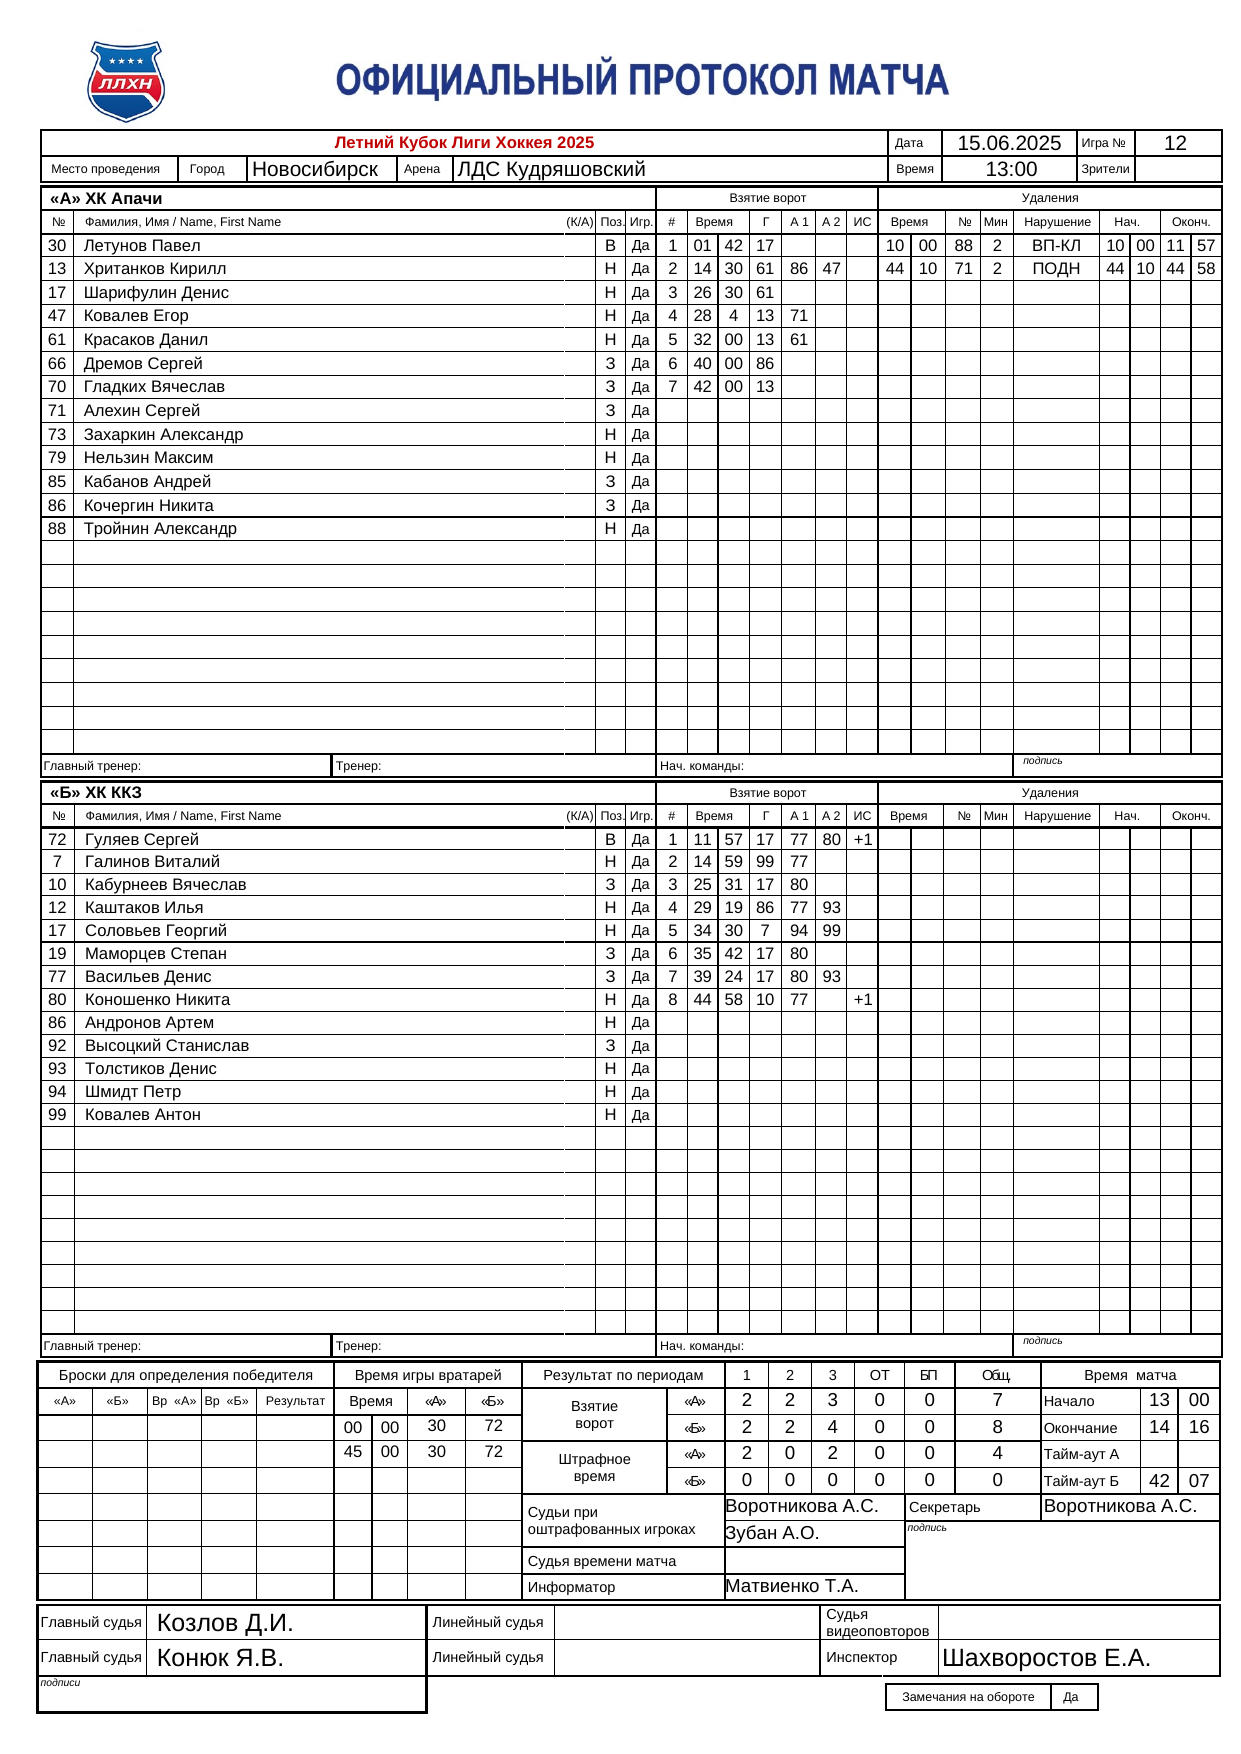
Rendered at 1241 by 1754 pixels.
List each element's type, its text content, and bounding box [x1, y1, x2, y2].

table_cell [657, 494, 687, 516]
table_cell [466, 1494, 521, 1520]
table_cell [750, 1196, 781, 1218]
table_cell [1014, 518, 1099, 540]
table_cell [1192, 989, 1221, 1011]
table_cell [847, 518, 877, 540]
table_cell [912, 352, 945, 374]
table_cell [782, 1058, 815, 1079]
table_cell [1136, 157, 1221, 181]
table_cell [565, 399, 595, 422]
table_cell [981, 636, 1013, 658]
table_cell [1161, 730, 1190, 753]
table_header Да [1052, 1685, 1097, 1709]
table_cell 99 [750, 850, 781, 872]
table_cell 44 [879, 257, 910, 280]
table_cell [657, 1150, 687, 1172]
table_cell [782, 636, 815, 658]
table_cell [688, 636, 717, 658]
table_cell [912, 541, 945, 564]
table_cell [879, 636, 910, 658]
table_cell [816, 1173, 846, 1195]
table_header Летний Кубок Лиги Хоккея 2025 [42, 131, 887, 155]
table_cell Г [750, 805, 781, 826]
table_cell [981, 399, 1013, 422]
table_cell +1 [847, 989, 877, 1011]
table_cell [42, 1150, 74, 1172]
table_cell [1131, 376, 1160, 398]
table_cell Штрафное время [523, 1442, 666, 1493]
table_cell ЛДС Кудряшовский [454, 157, 887, 181]
table_cell [1161, 612, 1190, 634]
table_cell [565, 730, 595, 753]
table_cell [688, 494, 717, 516]
table_cell [1100, 943, 1129, 964]
table_cell [981, 1242, 1013, 1264]
table_cell [1100, 328, 1129, 351]
table_cell [847, 281, 877, 303]
table_cell [847, 1127, 877, 1149]
table_cell [657, 541, 687, 564]
table_cell Конюк Я.В. [147, 1640, 425, 1675]
table_cell [565, 943, 595, 964]
table_cell [847, 1265, 877, 1287]
table_cell [944, 1242, 980, 1264]
table_cell [981, 1058, 1013, 1079]
table_cell [408, 1574, 465, 1599]
table_cell Толстиков Денис [75, 1058, 564, 1079]
table_cell [1131, 1219, 1160, 1241]
table_cell 80 [782, 966, 815, 987]
table_cell Гуляев Сергей [75, 829, 564, 849]
table_cell [1100, 494, 1129, 516]
table_cell [565, 1288, 595, 1310]
table_cell [1131, 966, 1160, 987]
table_cell [944, 1288, 980, 1310]
table_cell Ковалев Егор [74, 305, 564, 327]
table_cell 88 [946, 235, 980, 256]
table_cell [1014, 1058, 1099, 1079]
table_cell З [596, 399, 625, 422]
table_cell [981, 328, 1013, 351]
table_cell 0 [855, 1468, 904, 1493]
table_cell [944, 1104, 980, 1126]
table_cell Главный тренер: [42, 1335, 330, 1356]
table_cell [1192, 636, 1221, 658]
table_cell Ковалев Антон [75, 1104, 564, 1126]
table_cell 0 [956, 1468, 1040, 1493]
table_cell [719, 1058, 749, 1079]
table_cell [596, 659, 625, 682]
table_cell 85 [42, 470, 73, 493]
table_cell [1014, 281, 1099, 303]
table_cell [148, 1468, 201, 1493]
table_cell [879, 1219, 910, 1241]
table_cell [626, 683, 655, 706]
table_cell +1 [847, 829, 877, 849]
table_cell 0 [855, 1389, 904, 1413]
table_cell Поз. [596, 805, 625, 826]
table_cell [688, 1173, 717, 1195]
table_cell [1100, 1127, 1129, 1149]
table_cell [719, 612, 749, 634]
table_cell [782, 612, 815, 634]
table_cell [981, 1219, 1013, 1241]
table_cell Да [626, 305, 655, 327]
table_cell 2 [726, 1389, 768, 1413]
table_cell [1100, 1219, 1129, 1241]
table_cell 6 [657, 943, 687, 964]
table_cell [657, 1127, 687, 1149]
table_cell [1179, 1441, 1219, 1467]
table_cell [626, 1242, 655, 1264]
table_cell [1100, 829, 1129, 849]
table_cell [847, 896, 877, 918]
table_cell [1014, 659, 1099, 682]
table_cell [565, 257, 595, 280]
table_cell [1161, 1035, 1190, 1057]
table_cell [1100, 1081, 1129, 1103]
table_cell [1100, 376, 1129, 398]
table_cell ИС [847, 211, 877, 233]
table_cell [946, 376, 980, 398]
table_cell [847, 1150, 877, 1172]
table_cell [596, 1173, 625, 1195]
table_cell [847, 352, 877, 374]
table_cell 00 [1131, 235, 1160, 256]
table_cell [1014, 896, 1099, 918]
table_cell 8 [657, 989, 687, 1011]
table_cell Н [596, 1081, 625, 1103]
table_cell [335, 1521, 371, 1546]
table_cell [93, 1574, 147, 1599]
table_cell [657, 446, 687, 469]
table_cell 30 [42, 235, 73, 256]
table_cell 86 [42, 1012, 74, 1033]
table_cell [1161, 943, 1190, 964]
table_cell Н [596, 423, 625, 445]
table_cell [719, 1265, 749, 1287]
table_cell Шмидт Петр [75, 1081, 564, 1103]
table_cell [688, 707, 717, 729]
table_cell [1161, 305, 1190, 327]
table_cell [688, 1081, 717, 1103]
table_cell [750, 707, 781, 729]
table_cell [912, 829, 943, 849]
table_cell [688, 1104, 717, 1126]
table_cell [74, 612, 564, 634]
table_cell Секретарь [906, 1495, 1040, 1520]
table_cell [879, 659, 910, 682]
table_cell [626, 541, 655, 564]
table_cell [879, 565, 910, 587]
table_cell 6 [657, 352, 687, 374]
table_cell 35 [688, 943, 717, 964]
table_cell 1 [657, 235, 687, 256]
table_cell [1100, 305, 1129, 327]
table_cell [42, 565, 73, 587]
table_cell [565, 829, 595, 849]
table_cell [782, 423, 815, 445]
table_cell [1192, 874, 1221, 895]
table_cell [847, 446, 877, 469]
table_cell [847, 1035, 877, 1057]
table_cell [750, 1058, 781, 1079]
table_cell [981, 494, 1013, 516]
table_cell [944, 1081, 980, 1103]
table_cell [879, 874, 910, 895]
table_cell Да [626, 328, 655, 351]
table_cell [1100, 470, 1129, 493]
table_cell [816, 541, 846, 564]
table_cell [981, 989, 1013, 1011]
table_cell 10 [42, 874, 74, 895]
table_cell 4 [812, 1415, 854, 1440]
table_cell Н [596, 989, 625, 1011]
table_cell 42 [688, 376, 717, 398]
table_cell [879, 1104, 910, 1126]
table_cell [1161, 659, 1190, 682]
table_cell А 1 [782, 211, 815, 233]
table_cell 5 [657, 920, 687, 941]
table_cell Васильев Денис [75, 966, 564, 987]
table_cell [981, 896, 1013, 918]
table_cell [657, 1219, 687, 1241]
table_cell [1014, 1127, 1099, 1149]
table_cell [944, 989, 980, 1011]
table_cell [847, 1196, 877, 1218]
table_cell [688, 399, 717, 422]
table_cell Да [626, 1012, 655, 1033]
table_cell [626, 1219, 655, 1241]
table_cell [847, 399, 877, 422]
table_cell [1192, 1127, 1221, 1149]
table_cell [1131, 1173, 1160, 1195]
table_cell 80 [42, 989, 74, 1011]
table_cell Дремов Сергей [74, 352, 564, 374]
table_cell [75, 1196, 564, 1218]
table_cell Да [626, 470, 655, 493]
table_cell [688, 1150, 717, 1172]
table_cell [1161, 874, 1190, 895]
table_cell [1192, 470, 1221, 493]
table_cell [565, 1058, 595, 1079]
table_cell [981, 1265, 1013, 1287]
table_cell Да [626, 399, 655, 422]
table_cell [719, 588, 749, 611]
table_cell [1014, 920, 1099, 941]
table_cell 61 [42, 328, 73, 351]
table_cell 66 [42, 352, 73, 374]
table_cell 2 [981, 235, 1013, 256]
table_cell [1192, 328, 1221, 351]
table_cell Да [626, 257, 655, 280]
table_cell [688, 446, 717, 469]
table_cell [335, 1547, 371, 1573]
table_cell Коношенко Никита [75, 989, 564, 1011]
table_cell [1192, 1265, 1221, 1287]
table_cell [912, 850, 943, 872]
table_cell 13 [750, 305, 781, 327]
table_cell [42, 1173, 74, 1195]
table_cell [816, 874, 846, 895]
table_cell 0 [855, 1415, 904, 1440]
table_cell [657, 1104, 687, 1126]
table_cell [912, 1035, 943, 1057]
table_cell ВП-КЛ [1014, 235, 1099, 256]
table_cell [657, 683, 687, 706]
table_cell «А» [39, 1389, 92, 1413]
table_cell 93 [42, 1058, 74, 1079]
table_cell [816, 494, 846, 516]
table_cell [93, 1521, 147, 1546]
table_cell 80 [782, 874, 815, 895]
table_cell 14 [688, 257, 717, 280]
table_cell [816, 1127, 846, 1149]
table_cell Время [889, 157, 941, 181]
table_cell [981, 659, 1013, 682]
table_cell [981, 518, 1013, 540]
table_cell Игр. [626, 805, 655, 826]
table_cell [1131, 896, 1160, 918]
table_cell [1131, 541, 1160, 564]
table_cell [565, 1081, 595, 1103]
table_cell [750, 1081, 781, 1103]
table_cell [1131, 943, 1160, 964]
table_cell [42, 659, 73, 682]
table_cell Галинов Виталий [75, 850, 564, 872]
table_cell [719, 707, 749, 729]
table_cell [912, 730, 945, 753]
table_cell [466, 1574, 521, 1599]
table_cell [1161, 1104, 1190, 1126]
table_cell [1014, 399, 1099, 422]
table_cell [373, 1468, 407, 1493]
table_cell 77 [42, 966, 74, 987]
table_cell [565, 659, 595, 682]
table_cell [1014, 707, 1099, 729]
table_cell подпись [1014, 755, 1221, 776]
table_cell [626, 659, 655, 682]
table_cell [912, 966, 943, 987]
table_cell [657, 1196, 687, 1218]
table_cell [847, 920, 877, 941]
table_cell 57 [719, 829, 749, 849]
table_cell [74, 707, 564, 729]
table_cell [596, 1219, 625, 1241]
table_cell [688, 1288, 717, 1310]
table_cell [847, 636, 877, 658]
table_cell [257, 1441, 333, 1467]
table_cell [879, 1081, 910, 1103]
table_cell [688, 659, 717, 682]
table_cell [42, 636, 73, 658]
table_cell [782, 1127, 815, 1149]
table_cell Н [596, 1012, 625, 1033]
table_cell [1131, 446, 1160, 469]
table_cell [944, 1012, 980, 1033]
table_cell [1161, 1058, 1190, 1079]
table_cell [782, 1173, 815, 1195]
table_cell Захаркин Александр [74, 423, 564, 445]
table_cell [782, 683, 815, 706]
table_cell [750, 518, 781, 540]
table_header 12 [1136, 131, 1221, 155]
table_cell [750, 1127, 781, 1149]
table_cell [1161, 1150, 1190, 1172]
table_cell [42, 588, 73, 611]
table_cell [750, 612, 781, 634]
table_cell [1100, 874, 1129, 895]
table_cell [847, 257, 877, 280]
table_cell [688, 730, 717, 753]
table_cell [946, 423, 980, 445]
table_cell [42, 1288, 74, 1310]
table_cell [912, 328, 945, 351]
table_cell [257, 1521, 333, 1546]
table_cell [981, 541, 1013, 564]
table_cell [257, 1416, 333, 1440]
table_cell 86 [750, 896, 781, 918]
table_cell [42, 612, 73, 634]
table_cell [626, 730, 655, 753]
table_cell [912, 423, 945, 445]
table_cell 72 [466, 1416, 521, 1440]
table_cell [816, 565, 846, 587]
table_cell [912, 920, 943, 941]
table_cell В [596, 829, 625, 849]
table_cell [1131, 1012, 1160, 1033]
table_cell Н [596, 328, 625, 351]
table_cell [1192, 565, 1221, 587]
table_cell [1131, 1127, 1160, 1149]
table_cell [1131, 683, 1160, 706]
table_cell 80 [816, 829, 846, 849]
table_cell [1014, 1265, 1099, 1287]
table_cell [1100, 659, 1129, 682]
table_cell [981, 1081, 1013, 1103]
table_cell [782, 1104, 815, 1126]
table_cell [257, 1574, 333, 1599]
table_cell [1192, 305, 1221, 327]
table_cell [408, 1494, 465, 1520]
table_cell Н [596, 1058, 625, 1079]
table_cell [657, 470, 687, 493]
table_cell [981, 966, 1013, 987]
table_cell [981, 850, 1013, 872]
table_cell [719, 518, 749, 540]
table_cell [816, 1035, 846, 1057]
table_cell 17 [750, 829, 781, 849]
table_cell [912, 1196, 943, 1218]
table_cell [879, 1265, 910, 1287]
table_cell [1192, 1242, 1221, 1264]
table_cell 39 [688, 966, 717, 987]
table_cell Гладких Вячеслав [74, 376, 564, 398]
table_cell 0 [726, 1468, 768, 1493]
table_cell [847, 1242, 877, 1264]
table_cell [847, 588, 877, 611]
table_cell [719, 1104, 749, 1126]
table_cell [1161, 1196, 1190, 1218]
table_cell [1131, 1242, 1160, 1264]
table_cell [42, 541, 73, 564]
table_cell З [596, 874, 625, 895]
table_header БП [905, 1363, 954, 1387]
table_cell Линейный судья [428, 1606, 554, 1639]
table_cell [93, 1547, 147, 1573]
table_cell [565, 352, 595, 374]
table_cell [1161, 1242, 1190, 1264]
table_cell [944, 874, 980, 895]
table_cell [565, 1265, 595, 1287]
table_cell [657, 1058, 687, 1079]
table_cell [1161, 1127, 1190, 1149]
table_cell [719, 1081, 749, 1103]
table_cell [565, 920, 595, 941]
table_cell [981, 874, 1013, 895]
table_cell Да [626, 1104, 655, 1126]
table_cell 86 [782, 257, 815, 280]
table_cell [879, 494, 910, 516]
table_cell [657, 636, 687, 658]
table_cell Нач. [1100, 805, 1160, 826]
table_cell [1014, 1242, 1099, 1264]
table_cell 0 [855, 1442, 904, 1467]
table_cell [912, 1265, 943, 1287]
table_cell З [596, 470, 625, 493]
table_cell [626, 588, 655, 611]
table_cell [74, 730, 564, 753]
table_cell [626, 1150, 655, 1172]
table_cell подпись [1014, 1335, 1221, 1356]
table_cell [719, 494, 749, 516]
table_cell [847, 470, 877, 493]
table_cell 92 [42, 1035, 74, 1057]
table_cell [657, 565, 687, 587]
table_cell 2 [726, 1415, 768, 1440]
table_cell [782, 1242, 815, 1264]
table_cell [75, 1173, 564, 1195]
table_cell [565, 850, 595, 872]
table_cell [1161, 470, 1190, 493]
table_cell Время [879, 805, 943, 826]
table_cell 30 [719, 920, 749, 941]
table_cell [1131, 565, 1160, 587]
table_cell [847, 943, 877, 964]
table_cell [946, 707, 980, 729]
table_header 2 [769, 1363, 811, 1387]
table_cell Да [626, 989, 655, 1011]
table_cell [847, 1104, 877, 1126]
table_cell [782, 352, 815, 374]
table_cell [981, 730, 1013, 753]
table_cell [847, 494, 877, 516]
table_cell [946, 518, 980, 540]
table_cell 0 [905, 1468, 954, 1493]
table_cell [75, 1127, 564, 1149]
table_cell Н [596, 446, 625, 469]
table_cell [847, 659, 877, 682]
table_cell [719, 446, 749, 469]
table_cell Нач. [1100, 211, 1160, 233]
table_cell [657, 588, 687, 611]
table_cell 13 [42, 257, 73, 280]
table_cell [719, 565, 749, 587]
table_cell [847, 1058, 877, 1079]
table_cell [946, 446, 980, 469]
table_cell [1100, 1012, 1129, 1033]
table_cell Мин [981, 211, 1013, 233]
table_cell [719, 636, 749, 658]
table_cell [1192, 896, 1221, 918]
table_cell 94 [42, 1081, 74, 1103]
table_cell [1100, 1035, 1129, 1057]
table_cell [1161, 707, 1190, 729]
table_cell [1192, 1081, 1221, 1103]
table_cell [946, 730, 980, 753]
table_cell [1192, 730, 1221, 753]
table_cell 3 [657, 281, 687, 303]
table_cell # [657, 211, 687, 233]
table_cell [1014, 494, 1099, 516]
table_cell 26 [688, 281, 717, 303]
table_cell [782, 659, 815, 682]
table_cell [93, 1441, 147, 1467]
table_cell [1192, 376, 1221, 398]
table_cell [1131, 707, 1160, 729]
table_cell [1014, 1104, 1099, 1126]
table_cell Оконч. [1161, 805, 1221, 826]
table_cell [688, 1242, 717, 1264]
table_cell [596, 1242, 625, 1264]
table_cell А 1 [782, 805, 815, 826]
table_cell [148, 1441, 201, 1467]
table_cell Тренер: [333, 1335, 655, 1356]
table_cell ИС [847, 805, 877, 826]
table_cell [555, 1640, 819, 1675]
table_cell [879, 423, 910, 445]
table_cell Красаков Данил [74, 328, 564, 351]
table_cell [335, 1494, 371, 1520]
table_cell [1192, 1058, 1221, 1079]
table_cell [74, 659, 564, 682]
table_cell 42 [1141, 1468, 1177, 1493]
table_cell [912, 612, 945, 634]
table_cell [257, 1547, 333, 1573]
table_cell [565, 636, 595, 658]
table_cell [1014, 1311, 1099, 1333]
table_cell 00 [373, 1416, 407, 1440]
table_cell 94 [782, 920, 815, 941]
table_cell [565, 1035, 595, 1057]
table_cell [981, 1311, 1013, 1333]
table_cell [1014, 565, 1099, 587]
table_cell [1131, 874, 1160, 895]
table_cell [782, 565, 815, 587]
table_cell [879, 1173, 910, 1195]
table_header Взятие ворот [657, 188, 877, 209]
table_cell 2 [657, 850, 687, 872]
table_cell [946, 352, 980, 374]
table_cell [1014, 850, 1099, 872]
table_cell [782, 1081, 815, 1103]
table_cell [688, 612, 717, 634]
table_cell Воротникова А.С. [726, 1495, 904, 1520]
table_cell Время [688, 211, 749, 233]
table_cell [944, 920, 980, 941]
table_cell [75, 1219, 564, 1241]
table_cell Нельзин Максим [74, 446, 564, 469]
table_cell Кабанов Андрей [74, 470, 564, 493]
table_cell [1131, 399, 1160, 422]
table_cell [1161, 850, 1190, 872]
table_cell Тайм-аут Б [1042, 1468, 1140, 1493]
table_cell [626, 565, 655, 587]
table_cell [750, 659, 781, 682]
table_cell 44 [688, 989, 717, 1011]
table_cell 61 [750, 257, 781, 280]
table_cell [912, 683, 945, 706]
table_cell [816, 707, 846, 729]
table_cell [879, 683, 910, 706]
table_cell [1100, 446, 1129, 469]
table_cell [726, 1548, 904, 1573]
table_cell [1014, 446, 1099, 469]
table_cell Матвиенко Т.А. [726, 1575, 904, 1599]
table_cell [946, 612, 980, 634]
table_cell [944, 1196, 980, 1218]
table_cell [75, 1288, 564, 1310]
table_cell [912, 896, 943, 918]
table_cell 86 [42, 494, 73, 516]
table_cell [847, 541, 877, 564]
table_cell [148, 1547, 201, 1573]
table_cell 2 [726, 1442, 768, 1467]
table_cell [1014, 1081, 1099, 1103]
table_cell [42, 1242, 74, 1264]
table_cell [657, 1288, 687, 1310]
table_cell [688, 541, 717, 564]
table_cell [1131, 850, 1160, 872]
table_cell [1192, 1035, 1221, 1057]
table_cell [847, 730, 877, 753]
table_cell [1161, 399, 1190, 422]
table_header ОТ [855, 1363, 904, 1387]
table_cell 00 [373, 1441, 407, 1467]
table_cell [944, 896, 980, 918]
table_cell З [596, 376, 625, 398]
table_cell 61 [782, 328, 815, 351]
table_cell [719, 1196, 749, 1218]
table_cell [1014, 683, 1099, 706]
table_cell 58 [719, 989, 749, 1011]
table_cell [596, 1150, 625, 1172]
table_cell 10 [750, 989, 781, 1011]
table_cell [373, 1574, 407, 1599]
table_cell [657, 1242, 687, 1264]
table_cell [1131, 989, 1160, 1011]
table_cell [782, 541, 815, 564]
table_cell [946, 470, 980, 493]
table_cell [782, 1219, 815, 1241]
table_cell [981, 920, 1013, 941]
table_cell [1014, 1288, 1099, 1310]
table_cell [39, 1441, 92, 1467]
table_cell 47 [42, 305, 73, 327]
table_cell [879, 943, 910, 964]
table_cell Да [626, 966, 655, 987]
table_cell Время [688, 805, 749, 826]
table_cell [39, 1494, 92, 1520]
table_cell [565, 541, 595, 564]
table_cell [879, 1127, 910, 1149]
table_cell [596, 541, 625, 564]
table_cell [1014, 1150, 1099, 1172]
table_cell [879, 896, 910, 918]
table_cell [688, 1265, 717, 1287]
table_cell 10 [1100, 235, 1129, 256]
table_cell [750, 399, 781, 422]
table_cell [847, 328, 877, 351]
table_cell [879, 1035, 910, 1057]
table_cell [719, 1127, 749, 1149]
table_cell Г [750, 211, 781, 233]
table_cell 0 [905, 1442, 954, 1467]
table_cell [555, 1606, 819, 1639]
table_cell [847, 235, 877, 256]
table_cell [782, 446, 815, 469]
table_cell Алехин Сергей [74, 399, 564, 422]
table_header Удаления [879, 783, 1221, 803]
table_cell 99 [42, 1104, 74, 1126]
table_cell 4 [657, 305, 687, 327]
table_cell [912, 305, 945, 327]
table_cell [750, 730, 781, 753]
table_cell [202, 1494, 256, 1520]
table_cell [1014, 730, 1099, 753]
table_cell [1161, 920, 1190, 941]
table_cell 25 [688, 874, 717, 895]
table_cell [42, 707, 73, 729]
table_cell [1161, 588, 1190, 611]
table_cell 11 [688, 829, 717, 849]
table_cell [42, 1265, 74, 1287]
table_cell [657, 707, 687, 729]
table_cell [1192, 1104, 1221, 1126]
table_cell [1014, 636, 1099, 658]
table_cell [1131, 1288, 1160, 1310]
table_cell [847, 305, 877, 327]
table_cell подпись [906, 1522, 1219, 1599]
table_cell [657, 1035, 687, 1057]
table_cell [847, 1311, 877, 1333]
table_cell [981, 707, 1013, 729]
table_cell Место проведения [42, 157, 177, 181]
table_cell 00 [912, 235, 945, 256]
table_cell 00 [719, 328, 749, 351]
table_cell [335, 1574, 371, 1599]
table_cell [912, 1104, 943, 1126]
table_cell [719, 659, 749, 682]
table_cell [847, 707, 877, 729]
table_cell [39, 1547, 92, 1573]
table_cell [750, 636, 781, 658]
table_cell [816, 235, 846, 256]
table_cell Да [626, 518, 655, 540]
table_cell [879, 352, 910, 374]
table_cell [1192, 1288, 1221, 1310]
table_cell [981, 1150, 1013, 1172]
table_cell [42, 730, 73, 753]
table_cell Да [626, 494, 655, 516]
table_cell [981, 588, 1013, 611]
table_cell Да [626, 423, 655, 445]
table_cell [750, 470, 781, 493]
table_cell [596, 565, 625, 587]
table_cell [596, 1288, 625, 1310]
table_cell [944, 943, 980, 964]
table_cell [565, 423, 595, 445]
table_cell [565, 707, 595, 729]
table_cell [93, 1468, 147, 1493]
table_cell [74, 541, 564, 564]
table_cell [1192, 1311, 1221, 1333]
table_cell [74, 565, 564, 587]
table_cell [565, 446, 595, 469]
table_header Замечания на обороте [887, 1685, 1050, 1709]
table_cell 77 [782, 829, 815, 849]
table_cell [1161, 281, 1190, 303]
table_cell [816, 1081, 846, 1103]
table_cell 42 [719, 943, 749, 964]
table_cell Н [596, 1104, 625, 1126]
table_cell 40 [688, 352, 717, 374]
table_cell [981, 423, 1013, 445]
table_cell Летунов Павел [74, 235, 564, 256]
table_cell Игр. [626, 211, 655, 233]
table_cell 17 [750, 235, 781, 256]
table_cell [1100, 541, 1129, 564]
table_cell [782, 518, 815, 540]
table_cell [565, 376, 595, 398]
table_cell [1014, 874, 1099, 895]
table_cell 2 [812, 1442, 854, 1467]
table_cell Да [626, 896, 655, 918]
table_cell [847, 1173, 877, 1195]
table_cell [1131, 1196, 1160, 1218]
table_cell [946, 399, 980, 422]
table_cell [1014, 829, 1099, 849]
table_cell З [596, 966, 625, 987]
table_cell [879, 829, 910, 849]
table_cell [42, 1127, 74, 1149]
table_cell [1192, 446, 1221, 469]
table_cell 28 [688, 305, 717, 327]
table_cell [1161, 989, 1190, 1011]
table_cell [816, 328, 846, 351]
table_cell 73 [42, 423, 73, 445]
table_cell [944, 1150, 980, 1172]
table_cell [565, 588, 595, 611]
table_cell [750, 683, 781, 706]
table_cell [39, 1521, 92, 1546]
table_cell [879, 1150, 910, 1172]
table_cell [39, 1416, 92, 1440]
table_cell [944, 1311, 980, 1333]
table_cell [75, 1265, 564, 1287]
table_cell [782, 470, 815, 493]
table_cell 16 [1179, 1415, 1219, 1440]
table_cell [1131, 1058, 1160, 1079]
table_cell Н [596, 257, 625, 280]
table_cell [944, 1127, 980, 1149]
table_header «Б» ХК ККЗ [42, 783, 655, 803]
table_cell [912, 1219, 943, 1241]
table_cell 77 [782, 850, 815, 872]
table_cell А 2 [816, 805, 846, 826]
table_cell [1100, 518, 1129, 540]
table_cell Высоцкий Станислав [75, 1035, 564, 1057]
table_cell [1100, 1150, 1129, 1172]
table_cell [1161, 1012, 1190, 1033]
table_cell Нарушение [1014, 805, 1099, 826]
table_cell [879, 1196, 910, 1218]
table_cell Да [626, 1035, 655, 1057]
table_cell [719, 730, 749, 753]
table_cell Да [626, 352, 655, 374]
table_cell [750, 1012, 781, 1033]
table_cell [565, 518, 595, 540]
table_cell [688, 588, 717, 611]
table_cell [1161, 896, 1190, 918]
table_cell [879, 1058, 910, 1079]
table_cell [1131, 636, 1160, 658]
table_cell [657, 659, 687, 682]
table_cell 10 [1131, 257, 1160, 280]
table_cell [719, 470, 749, 493]
table_cell 0 [769, 1468, 811, 1493]
table_cell [565, 1012, 595, 1033]
table_cell 0 [905, 1415, 954, 1440]
table_cell [719, 541, 749, 564]
table_cell [912, 636, 945, 658]
table_header Удаления [879, 188, 1221, 209]
table_cell [148, 1416, 201, 1440]
table_header Взятие ворот [657, 783, 877, 803]
table_cell [1100, 730, 1129, 753]
table_cell [1192, 612, 1221, 634]
table_cell [782, 281, 815, 303]
table_cell [750, 1219, 781, 1241]
table_cell Судья видеоповторов [821, 1606, 938, 1639]
table_cell [816, 659, 846, 682]
table_cell [688, 565, 717, 587]
table_cell [335, 1468, 371, 1493]
table_cell [42, 683, 73, 706]
table_cell [719, 1288, 749, 1310]
table_cell [879, 1288, 910, 1310]
table_cell 57 [1192, 235, 1221, 256]
table_cell [596, 1196, 625, 1218]
table_cell [466, 1521, 521, 1546]
table_cell 13 [750, 328, 781, 351]
table_cell [39, 1574, 92, 1599]
table_cell Взятие ворот [523, 1389, 666, 1440]
table_cell 00 [1179, 1389, 1219, 1413]
table_header 15.06.2025 [943, 131, 1076, 155]
table_cell [657, 423, 687, 445]
table_cell № [42, 211, 73, 233]
table_cell [565, 328, 595, 351]
table_cell 30 [408, 1416, 465, 1440]
table_cell [879, 730, 910, 753]
table_cell [946, 565, 980, 587]
table_cell 0 [905, 1389, 954, 1413]
table_cell [883, 1677, 1220, 1681]
table_cell «А» [668, 1389, 724, 1413]
table_cell [1192, 1219, 1221, 1241]
table_cell [816, 423, 846, 445]
table_cell 2 [981, 257, 1013, 280]
table_cell 0 [769, 1442, 811, 1467]
table_cell [565, 281, 595, 303]
table_cell 99 [816, 920, 846, 941]
table_cell [816, 1104, 846, 1126]
table_cell 44 [1100, 257, 1129, 280]
table_cell 00 [719, 352, 749, 374]
table_cell [847, 612, 877, 634]
table_cell [946, 328, 980, 351]
table_cell [565, 305, 595, 327]
table_cell [1131, 281, 1160, 303]
table_cell Время [879, 211, 945, 233]
table_cell [847, 966, 877, 987]
table_cell Судья времени матча [523, 1548, 724, 1573]
table_cell [946, 281, 980, 303]
table_cell [981, 376, 1013, 398]
table_cell [879, 588, 910, 611]
table_cell 45 [335, 1441, 371, 1467]
table_cell [782, 1012, 815, 1033]
table_cell [1014, 328, 1099, 351]
table_cell [626, 1127, 655, 1149]
table_cell [1192, 352, 1221, 374]
table_cell [912, 281, 945, 303]
table_cell [148, 1494, 201, 1520]
table_cell [912, 1127, 943, 1149]
table_cell [981, 1173, 1013, 1195]
table_cell [879, 328, 910, 351]
table_cell [981, 612, 1013, 634]
table_cell [1192, 281, 1221, 303]
table_cell [75, 1242, 564, 1264]
table_cell [626, 1173, 655, 1195]
table_cell 17 [750, 943, 781, 964]
table_cell [1161, 829, 1190, 849]
table_cell Мин [981, 805, 1013, 826]
table_cell [1100, 1242, 1129, 1264]
table_cell [879, 989, 910, 1011]
table_cell [565, 874, 595, 895]
table_cell [816, 612, 846, 634]
table_cell [565, 612, 595, 634]
table_cell Каштаков Илья [75, 896, 564, 918]
table_cell [879, 707, 910, 729]
table_cell [565, 1150, 595, 1172]
table_cell [1100, 1173, 1129, 1195]
table_header Броски для определения победителя [39, 1363, 333, 1387]
table_cell Кабурнеев Вячеслав [75, 874, 564, 895]
table_cell [1100, 1058, 1129, 1079]
table_cell [202, 1441, 256, 1467]
table_cell Да [626, 376, 655, 398]
table_cell З [596, 943, 625, 964]
table_cell [1161, 1081, 1190, 1103]
table_cell [816, 850, 846, 872]
table_cell Зрители [1078, 157, 1134, 181]
table_cell 2 [769, 1389, 811, 1413]
table_cell [626, 1196, 655, 1218]
table_cell [1100, 588, 1129, 611]
table_cell [1100, 352, 1129, 374]
table_cell [782, 1265, 815, 1287]
table_cell [1161, 1173, 1190, 1195]
table_cell [750, 1265, 781, 1287]
table_cell [879, 446, 910, 469]
table_cell [657, 1081, 687, 1103]
table_cell [750, 423, 781, 445]
table_cell [879, 1012, 910, 1033]
table_cell [1014, 989, 1099, 1011]
table_cell [879, 376, 910, 398]
table_cell [816, 352, 846, 374]
table_cell [1131, 305, 1160, 327]
table_header 3 [812, 1363, 854, 1387]
table_cell [202, 1521, 256, 1546]
table_cell [1131, 328, 1160, 351]
table_cell [782, 376, 815, 398]
table_cell 30 [408, 1441, 465, 1467]
table_cell А 2 [816, 211, 846, 233]
table_cell 47 [816, 257, 846, 280]
table_cell [981, 446, 1013, 469]
table_cell [816, 399, 846, 422]
table_cell Нач. команды: [657, 755, 1012, 776]
table_cell [847, 1081, 877, 1103]
table_cell [816, 1242, 846, 1264]
table_cell [565, 966, 595, 987]
table_cell 42 [719, 235, 749, 256]
table_cell Да [626, 281, 655, 303]
table_cell [626, 1288, 655, 1310]
table_cell [944, 1219, 980, 1241]
table_cell [688, 1219, 717, 1241]
table_cell «А» [408, 1389, 465, 1413]
table_cell [1192, 399, 1221, 422]
table_cell [1014, 1035, 1099, 1057]
table_cell [816, 1058, 846, 1079]
table_cell 77 [782, 896, 815, 918]
table_cell 30 [719, 281, 749, 303]
table_cell 13 [1141, 1389, 1177, 1413]
table_cell [688, 1311, 717, 1333]
table_cell [1192, 1150, 1221, 1172]
table_cell [981, 943, 1013, 964]
table_cell [1014, 943, 1099, 964]
table_cell [688, 1012, 717, 1033]
table_cell Н [596, 281, 625, 303]
table_cell 7 [42, 850, 74, 872]
table_cell [74, 588, 564, 611]
table_cell Да [626, 1081, 655, 1103]
table_cell Да [626, 943, 655, 964]
table_cell 2 [657, 257, 687, 280]
table_cell [912, 1058, 943, 1079]
table_cell [912, 1081, 943, 1103]
table_cell 10 [879, 235, 910, 256]
table_cell Да [626, 446, 655, 469]
table_cell [981, 1196, 1013, 1218]
table_cell [1131, 1081, 1160, 1103]
table_cell «А» [668, 1442, 724, 1467]
table_cell 4 [956, 1442, 1040, 1467]
table_cell [688, 423, 717, 445]
table_cell Зубан А.О. [726, 1521, 904, 1546]
table_cell [373, 1547, 407, 1573]
table_cell [750, 588, 781, 611]
table_cell [373, 1521, 407, 1546]
table_cell [257, 1468, 333, 1493]
table_cell Время [335, 1389, 407, 1413]
table_cell [719, 1012, 749, 1033]
table_cell [1192, 541, 1221, 564]
table_cell 17 [750, 874, 781, 895]
table_cell [657, 612, 687, 634]
table_cell [1100, 1104, 1129, 1126]
table_cell [202, 1547, 256, 1573]
table_cell Шахворостов Е.А. [939, 1640, 1219, 1675]
table_cell [847, 376, 877, 398]
table_cell З [596, 494, 625, 516]
table_cell [42, 1311, 74, 1333]
table_header Время игры вратарей [335, 1363, 521, 1387]
table_cell «Б» [668, 1415, 724, 1440]
table_cell Информатор [523, 1575, 724, 1599]
table_cell [782, 1311, 815, 1333]
table_cell 79 [42, 446, 73, 469]
table_cell [1131, 612, 1160, 634]
table_cell Арена [398, 157, 452, 181]
table_cell Тайм-аут А [1042, 1441, 1140, 1467]
table_cell [565, 1104, 595, 1126]
table_cell [1192, 1173, 1221, 1195]
table_cell [782, 399, 815, 422]
table_cell [912, 588, 945, 611]
table_cell [981, 683, 1013, 706]
table_cell [912, 1173, 943, 1195]
table_cell [202, 1574, 256, 1599]
table_cell З [596, 1035, 625, 1057]
table_cell «Б» [93, 1389, 147, 1413]
table_cell [912, 1311, 943, 1333]
table_cell [816, 683, 846, 706]
table_cell [1192, 707, 1221, 729]
table_cell [1161, 683, 1190, 706]
table_cell 7 [956, 1389, 1040, 1413]
table_cell 17 [750, 966, 781, 987]
table_cell [1192, 1012, 1221, 1033]
table_cell [657, 730, 687, 753]
table_cell [1131, 494, 1160, 516]
table_cell [816, 989, 846, 1011]
table_cell [1014, 1173, 1099, 1195]
table_cell 19 [42, 943, 74, 964]
table_cell [688, 518, 717, 540]
table_cell [688, 1035, 717, 1057]
table_cell [847, 423, 877, 445]
table_cell [879, 850, 910, 872]
table_cell [1192, 1196, 1221, 1218]
table_header Время матча [1042, 1363, 1219, 1387]
table_cell [1100, 1288, 1129, 1310]
table_cell Да [626, 235, 655, 256]
table_cell [1131, 1150, 1160, 1172]
table_cell [596, 730, 625, 753]
table_cell 93 [816, 896, 846, 918]
table_cell [946, 683, 980, 706]
table_cell [1014, 1219, 1099, 1241]
table_cell [428, 1677, 882, 1711]
table_cell 1 [657, 829, 687, 849]
table_cell [946, 541, 980, 564]
table_cell [1192, 943, 1221, 964]
table_cell [1161, 494, 1190, 516]
table_cell [750, 1242, 781, 1264]
table_cell [1014, 588, 1099, 611]
table_cell [750, 541, 781, 564]
table_cell 77 [782, 989, 815, 1011]
table_cell [946, 636, 980, 658]
table_cell [1131, 518, 1160, 540]
table_cell Оконч. [1161, 211, 1221, 233]
table_cell [750, 1311, 781, 1333]
table_cell (К/А) [565, 211, 595, 233]
table_cell [1014, 541, 1099, 564]
table_cell 12 [42, 896, 74, 918]
table_cell [816, 305, 846, 327]
table_cell [74, 636, 564, 658]
table_cell [1100, 636, 1129, 658]
table_cell [1100, 966, 1129, 987]
table_cell [719, 399, 749, 422]
table_cell [750, 1288, 781, 1310]
table_cell [912, 518, 945, 540]
table_cell Н [596, 920, 625, 941]
table_cell [596, 683, 625, 706]
table_cell [1014, 1012, 1099, 1033]
table_cell [912, 943, 943, 964]
table_cell [202, 1468, 256, 1493]
table_cell Главный тренер: [42, 755, 330, 776]
table_cell 00 [719, 376, 749, 398]
table_cell [408, 1521, 465, 1546]
table_cell [879, 518, 910, 540]
table_cell [1192, 966, 1221, 987]
table_cell 58 [1192, 257, 1221, 280]
table_cell [981, 1012, 1013, 1033]
table_cell [981, 1104, 1013, 1126]
table_cell [816, 730, 846, 753]
table_cell [1192, 423, 1221, 445]
table_cell [657, 1311, 687, 1333]
table_cell [782, 730, 815, 753]
table_cell З [596, 352, 625, 374]
table_header «А» ХК Апачи [42, 188, 655, 209]
table_cell [596, 1265, 625, 1287]
table_cell 72 [42, 829, 74, 849]
table_cell [719, 1173, 749, 1195]
table_cell Шарифулин Денис [74, 281, 564, 303]
table_cell 3 [812, 1389, 854, 1413]
table_cell [1192, 659, 1221, 682]
table_cell [912, 446, 945, 469]
table_cell [816, 518, 846, 540]
table_cell [816, 636, 846, 658]
table_cell [688, 1127, 717, 1149]
table_cell [1161, 966, 1190, 987]
table_cell [1100, 399, 1129, 422]
table_cell [847, 874, 877, 895]
table_cell [879, 1242, 910, 1264]
table_cell [816, 1288, 846, 1310]
table_cell «Б» [668, 1468, 724, 1493]
table_cell 71 [782, 305, 815, 327]
table_cell Инспектор [821, 1640, 938, 1675]
table_cell [816, 1012, 846, 1033]
table_cell [946, 659, 980, 682]
table_cell [719, 683, 749, 706]
table_cell Нарушение [1014, 211, 1099, 233]
table_cell Результат [257, 1389, 333, 1413]
table_cell Вр «А» [148, 1389, 201, 1413]
table_cell [1192, 494, 1221, 516]
table_cell [596, 612, 625, 634]
table_cell 17 [42, 920, 74, 941]
table_cell [816, 446, 846, 469]
table_cell [1131, 1311, 1160, 1333]
table_cell [1099, 1682, 1220, 1711]
table_cell Андронов Артем [75, 1012, 564, 1033]
table_cell [782, 1288, 815, 1310]
table_cell [657, 1265, 687, 1287]
table_cell [1161, 518, 1190, 540]
table_cell [1131, 423, 1160, 445]
table_cell [750, 1035, 781, 1057]
table_cell [257, 1494, 333, 1520]
table_cell [1014, 423, 1099, 445]
table_cell [1131, 470, 1160, 493]
table_cell [1014, 376, 1099, 398]
table_cell [1131, 1104, 1160, 1126]
table_cell [1100, 707, 1129, 729]
table_cell [782, 235, 815, 256]
table_cell [1161, 376, 1190, 398]
table_cell 5 [657, 328, 687, 351]
table_cell 80 [782, 943, 815, 964]
table_cell 34 [688, 920, 717, 941]
table_cell [565, 565, 595, 587]
table_cell Начало [1042, 1389, 1140, 1413]
table_cell [719, 1150, 749, 1172]
table_cell 2 [769, 1415, 811, 1440]
table_cell [912, 565, 945, 587]
table_cell [719, 1242, 749, 1264]
table_cell Да [626, 920, 655, 941]
table_cell 17 [42, 281, 73, 303]
table_cell [1014, 1196, 1099, 1218]
table_cell [944, 829, 980, 849]
table_cell [912, 494, 945, 516]
table_cell [1192, 829, 1221, 849]
table_cell Новосибирск [248, 157, 396, 181]
table_cell [912, 874, 943, 895]
table_cell [879, 612, 910, 634]
table_cell 24 [719, 966, 749, 987]
table_cell 30 [719, 257, 749, 280]
table_cell 70 [42, 376, 73, 398]
table_cell [816, 588, 846, 611]
table_cell [750, 1150, 781, 1172]
table_cell Да [626, 829, 655, 849]
table_cell [1014, 966, 1099, 987]
table_cell [657, 1173, 687, 1195]
table_cell [847, 1219, 877, 1241]
table_cell [879, 305, 910, 327]
table_cell [1192, 920, 1221, 941]
table_cell [408, 1468, 465, 1493]
table_cell № [42, 805, 74, 826]
table_cell [596, 707, 625, 729]
table_cell [750, 494, 781, 516]
table_cell [1100, 1265, 1129, 1287]
table_cell [1161, 328, 1190, 351]
table_cell [1014, 352, 1099, 374]
table_cell [1131, 829, 1160, 849]
table_cell ПОДН [1014, 257, 1099, 280]
table_cell 14 [688, 850, 717, 872]
table_cell 71 [42, 399, 73, 422]
table_cell [912, 376, 945, 398]
table_cell [1014, 305, 1099, 327]
table_cell [1161, 636, 1190, 658]
table_cell 86 [750, 352, 781, 374]
table_cell [750, 1173, 781, 1195]
table_cell [1100, 565, 1129, 587]
table_cell [148, 1574, 201, 1599]
table_cell [93, 1494, 147, 1520]
table_cell [1161, 541, 1190, 564]
table_cell [981, 305, 1013, 327]
table_cell [719, 1035, 749, 1057]
table_cell [1100, 423, 1129, 445]
table_cell (К/А) [565, 805, 595, 826]
table_cell [944, 850, 980, 872]
table_cell [1131, 920, 1160, 941]
table_cell 00 [335, 1416, 371, 1440]
table_cell [565, 470, 595, 493]
table_cell [912, 1150, 943, 1172]
table_cell Тренер: [333, 755, 655, 776]
table_cell [1161, 352, 1190, 374]
table_cell [1100, 1196, 1129, 1218]
table_cell [879, 541, 910, 564]
table_cell [1100, 1311, 1129, 1333]
table_cell [75, 1150, 564, 1172]
table_cell Окончание [1042, 1415, 1140, 1440]
table_cell [847, 1288, 877, 1310]
table_cell [408, 1547, 465, 1573]
table_cell [816, 281, 846, 303]
table_cell [565, 1196, 595, 1218]
table_cell [565, 1311, 595, 1333]
table_cell 72 [466, 1441, 521, 1467]
table_cell [719, 423, 749, 445]
table_cell [1161, 446, 1190, 469]
table_cell [1131, 1035, 1160, 1057]
table_cell [981, 829, 1013, 849]
table_cell [879, 966, 910, 987]
table_cell [782, 494, 815, 516]
table_cell Вр «Б» [202, 1389, 256, 1413]
table_cell 11 [1161, 235, 1190, 256]
table_cell 88 [42, 518, 73, 540]
table_cell В [596, 235, 625, 256]
table_cell [1014, 612, 1099, 634]
table_cell [42, 1219, 74, 1241]
table_cell Маморцев Степан [75, 943, 564, 964]
table_cell [816, 1150, 846, 1172]
table_cell [565, 1219, 595, 1241]
table_cell подписи [39, 1677, 425, 1711]
table_cell Н [596, 850, 625, 872]
table_header 1 [726, 1363, 768, 1387]
table_cell [1131, 352, 1160, 374]
table_cell [1161, 1288, 1190, 1310]
table_cell [1014, 470, 1099, 493]
table_cell [596, 1127, 625, 1149]
table_cell 61 [750, 281, 781, 303]
table_cell 32 [688, 328, 717, 351]
table_cell [626, 1311, 655, 1333]
table_cell [1192, 683, 1221, 706]
table_cell [39, 1468, 92, 1493]
table_cell [688, 1058, 717, 1079]
table_cell [782, 1035, 815, 1057]
table_cell Фамилия, Имя / Name, First Name [74, 211, 565, 233]
table_cell Фамилия, Имя / Name, First Name [75, 805, 565, 826]
table_cell [981, 565, 1013, 587]
table_cell [1192, 588, 1221, 611]
table_cell [912, 1288, 943, 1310]
table_cell Н [596, 305, 625, 327]
table_cell Хританков Кирилл [74, 257, 564, 280]
table_cell Да [626, 1058, 655, 1079]
table_cell [565, 1242, 595, 1264]
table_header Общ. [956, 1363, 1040, 1387]
table_cell [816, 943, 846, 964]
table_cell [944, 1173, 980, 1195]
table_cell [719, 1311, 749, 1333]
table_cell [466, 1547, 521, 1573]
table_cell [847, 850, 877, 872]
table_cell [847, 683, 877, 706]
table_cell [1161, 1311, 1190, 1333]
table_cell [946, 305, 980, 327]
table_cell [912, 707, 945, 729]
table_cell 7 [657, 966, 687, 987]
table_cell [565, 494, 595, 516]
table_cell [565, 683, 595, 706]
table_cell [782, 1196, 815, 1218]
table_cell [981, 352, 1013, 374]
table_cell [944, 966, 980, 987]
table_cell [657, 1012, 687, 1033]
table_cell 01 [688, 235, 717, 256]
table_cell [596, 1311, 625, 1333]
table_cell [719, 1219, 749, 1241]
table_cell [565, 896, 595, 918]
table_cell Кочергин Никита [74, 494, 564, 516]
table_cell 7 [657, 376, 687, 398]
table_cell [912, 989, 943, 1011]
table_cell [782, 707, 815, 729]
picture [5, 28, 1179, 129]
table_cell Воротникова А.С. [1042, 1495, 1219, 1520]
table_cell [1192, 518, 1221, 540]
table_cell [912, 1242, 943, 1264]
table_cell [912, 470, 945, 493]
table_cell [1131, 588, 1160, 611]
table_cell [373, 1494, 407, 1520]
table_cell [750, 1104, 781, 1126]
table_cell «Б » [466, 1389, 521, 1413]
table_cell [466, 1468, 521, 1493]
table_cell 3 [657, 874, 687, 895]
table_cell [981, 1288, 1013, 1310]
table_cell [596, 588, 625, 611]
table_cell 07 [1179, 1468, 1219, 1493]
table_cell Н [596, 896, 625, 918]
table_cell [1161, 565, 1190, 587]
table_cell [1161, 1265, 1190, 1287]
table_cell 13 [750, 376, 781, 398]
table_cell [565, 1173, 595, 1195]
table_cell [1100, 850, 1129, 872]
table_cell [879, 920, 910, 941]
table_cell [981, 1127, 1013, 1149]
table_cell 19 [719, 896, 749, 918]
table_cell 59 [719, 850, 749, 872]
table_cell [1131, 659, 1160, 682]
table_cell [912, 399, 945, 422]
table_cell Поз. [596, 211, 625, 233]
table_cell [816, 1196, 846, 1218]
table_cell [946, 588, 980, 611]
table_cell [565, 1127, 595, 1149]
table_cell № [946, 211, 980, 233]
table_cell [782, 1150, 815, 1172]
table_cell 44 [1161, 257, 1190, 280]
table_cell 0 [812, 1468, 854, 1493]
table_cell Тройнин Александр [74, 518, 564, 540]
table_cell # [657, 805, 687, 826]
table_cell [879, 470, 910, 493]
table_cell Да [626, 850, 655, 872]
table_cell [202, 1416, 256, 1440]
table_cell [93, 1416, 147, 1440]
table_cell [944, 1035, 980, 1057]
table_cell [74, 683, 564, 706]
table_cell [148, 1521, 201, 1546]
table_cell [688, 470, 717, 493]
table_cell № [944, 805, 980, 826]
table_cell [1131, 1265, 1160, 1287]
table_cell [981, 281, 1013, 303]
table_cell 31 [719, 874, 749, 895]
table_cell [565, 235, 595, 256]
table_cell [1161, 423, 1190, 445]
table_cell [1100, 896, 1129, 918]
table_cell [879, 399, 910, 422]
table_cell [1192, 850, 1221, 872]
table_cell [657, 399, 687, 422]
table_cell Главный судья [39, 1606, 146, 1639]
table_cell Линейный судья [428, 1640, 554, 1675]
table_cell 4 [657, 896, 687, 918]
table_cell [75, 1311, 564, 1333]
table_cell [816, 376, 846, 398]
table_cell [1100, 612, 1129, 634]
table_cell 93 [816, 966, 846, 987]
table_cell [42, 1196, 74, 1218]
table_cell [816, 1219, 846, 1241]
table_cell [879, 1311, 910, 1333]
table_cell [816, 1311, 846, 1333]
table_cell [939, 1606, 1219, 1639]
table_cell [981, 470, 1013, 493]
table_cell 14 [1141, 1415, 1177, 1440]
table_cell [688, 683, 717, 706]
table_header Дата [889, 131, 941, 155]
table_cell Судьи при оштрафованных игроках [523, 1495, 724, 1546]
table_cell Н [596, 518, 625, 540]
table_cell Соловьев Георгий [75, 920, 564, 941]
table_cell [782, 588, 815, 611]
table_cell [626, 636, 655, 658]
table_header Игра № [1078, 131, 1134, 155]
table_cell [1100, 683, 1129, 706]
table_cell [657, 518, 687, 540]
table_header Результат по периодам [523, 1363, 724, 1387]
table_cell [847, 1012, 877, 1033]
table_cell 71 [946, 257, 980, 280]
table_cell [1100, 920, 1129, 941]
table_cell Главный судья [39, 1640, 146, 1675]
table_cell [879, 281, 910, 303]
table_cell [688, 1196, 717, 1218]
table_cell [944, 1265, 980, 1287]
table_cell [1161, 1219, 1190, 1241]
table_cell 4 [719, 305, 749, 327]
table_cell [626, 1265, 655, 1287]
table_cell 13:00 [943, 157, 1076, 181]
table_cell [1100, 989, 1129, 1011]
table_cell Город [179, 157, 246, 181]
table_cell [1131, 730, 1160, 753]
table_cell [1141, 1441, 1177, 1467]
table_cell [565, 989, 595, 1011]
table_cell 8 [956, 1415, 1040, 1440]
table_cell [816, 1265, 846, 1287]
table_cell 7 [750, 920, 781, 941]
table_cell 10 [912, 257, 945, 280]
table_cell Нач. команды: [657, 1335, 1012, 1356]
table_cell [750, 565, 781, 587]
table_cell [596, 636, 625, 658]
table_cell [1100, 281, 1129, 303]
table_cell [626, 612, 655, 634]
table_cell [944, 1058, 980, 1079]
table_cell [946, 494, 980, 516]
table_cell [750, 446, 781, 469]
table_cell [981, 1035, 1013, 1057]
table_cell Да [626, 874, 655, 895]
table_cell 29 [688, 896, 717, 918]
table_cell [816, 470, 846, 493]
table_cell Козлов Д.И. [147, 1606, 425, 1639]
table_cell [847, 565, 877, 587]
table_cell [912, 659, 945, 682]
table_cell [626, 707, 655, 729]
table_cell [912, 1012, 943, 1033]
